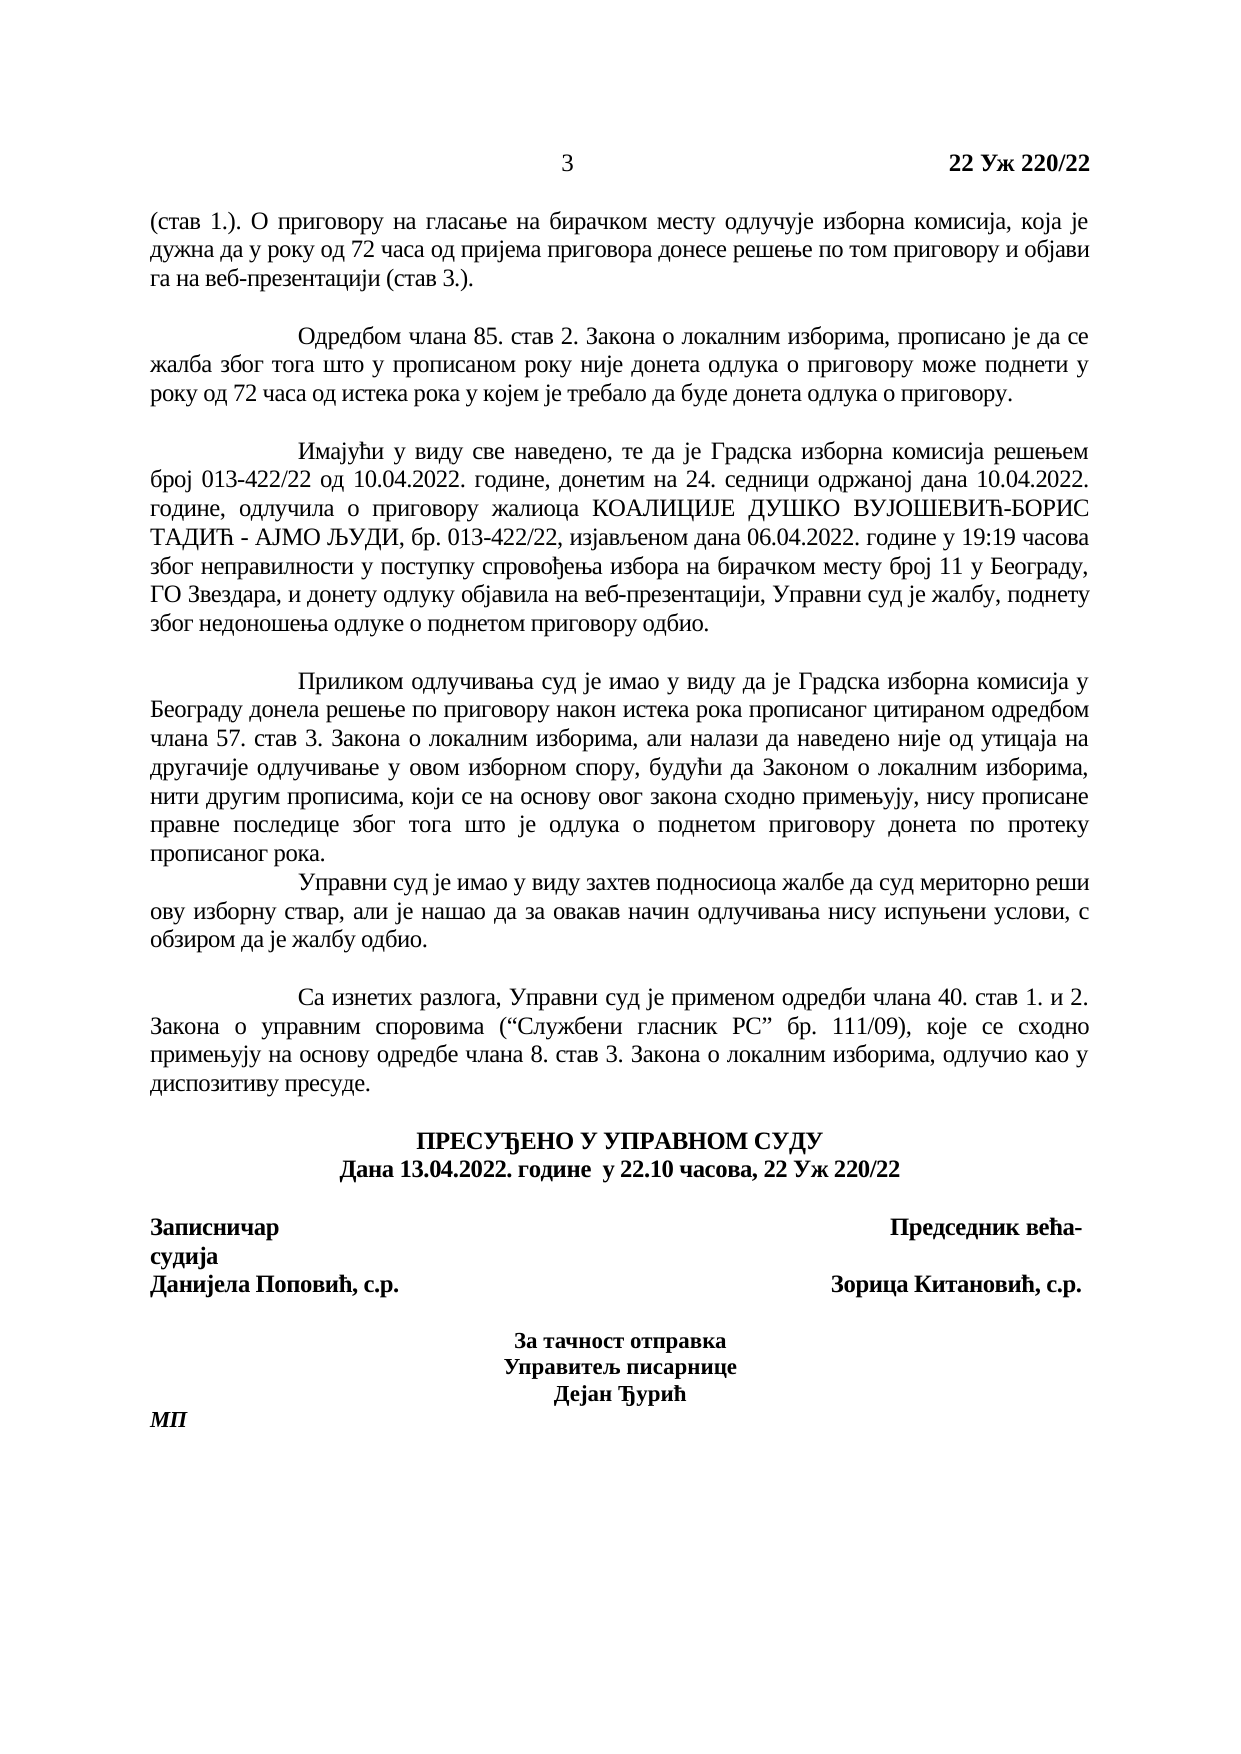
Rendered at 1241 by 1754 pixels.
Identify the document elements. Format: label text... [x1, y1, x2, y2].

text Са изнетих разлога, Управни суд је применом одредби члана 40. став 1. и 2. Закона о управним споровима (“Службени гласник РС” бр. 111/09), које се сходно примењују на основу одредбе члана 8. став 3. Закона о локалним изборима, одлучио као у диспозитиву пресуде. [150, 982, 1090, 1097]
text Имајући у виду све наведено, те да је Градска изборна комисија решењем број 013-422/22 од 10.04.2022. године, донетим на 24. седници одржаној дана 10.04.2022. године, одлучила о приговору жалиоца КОАЛИЦИЈЕ ДУШКО ВУЈОШЕВИЋ-БОРИС ТАДИЋ - АЈМО ЉУДИ, бр. 013-422/22, изјављеном дана 06.04.2022. године у 19:19 часова због неправилности у поступку спровођења избора на бирачком месту број 11 у Београду, ГО Звездара, и донету одлуку објавила на веб-презентацији, Управни суд је жалбу, поднету због недоношења одлуке о поднетом приговору одбио. [150, 436, 1090, 637]
text ПРЕСУЂЕНО У УПРАВНОМ СУДУ [150, 1126, 1090, 1154]
text (став 1.). О приговору на гласање на бирачком месту одлучује изборна комисија, која је дужна да у року од 72 часа од пријема приговора донесе решење по том приговору и објави га на веб-презентацији (став 3.). [150, 206, 1090, 292]
text МП [150, 1406, 1090, 1432]
text Одредбом члана 85. став 2. Закона о локалним изборима, прописано је да се жалба због тога што у прописаном року није донета одлука о приговору може поднети у року од 72 часа од истека рока у којем је требало да буде донета одлука о приговору. [150, 321, 1090, 407]
text Данијела Поповић, с.р. Зорица Китановић, с.р. [150, 1269, 1090, 1298]
text Записничар Председник већа-судија [150, 1212, 1090, 1269]
text Управни суд је имао у виду захтев подносиоца жалбе да суд мериторно реши ову изборну ствар, али је нашао да за овакав начин одлучивања нису испуњени услови, с обзиром да је жалбу одбио. [150, 867, 1090, 953]
text Управитељ писарнице [150, 1353, 1090, 1380]
text Дејан Ђурић [150, 1380, 1090, 1406]
text Приликом одлучивања суд је имао у виду да је Градска изборна комисија у Београду донела решење по приговору након истека рока прописаног цитираном одредбом члана 57. став 3. Закона о локалним изборима, али налази да наведено није од утицаја на другачије одлучивање у овом изборном спору, будући да Законом о локалним изборима, нити другим прописима, који се на основу овог закона сходно примењују, нису прописане правне последице због тога што је одлука о поднетом приговору донета по протеку прописаног рока. [150, 666, 1090, 867]
text За тачност отправка [150, 1327, 1090, 1353]
text Дана 13.04.2022. године у 22.10 часова, 22 Уж 220/22 [150, 1154, 1090, 1183]
